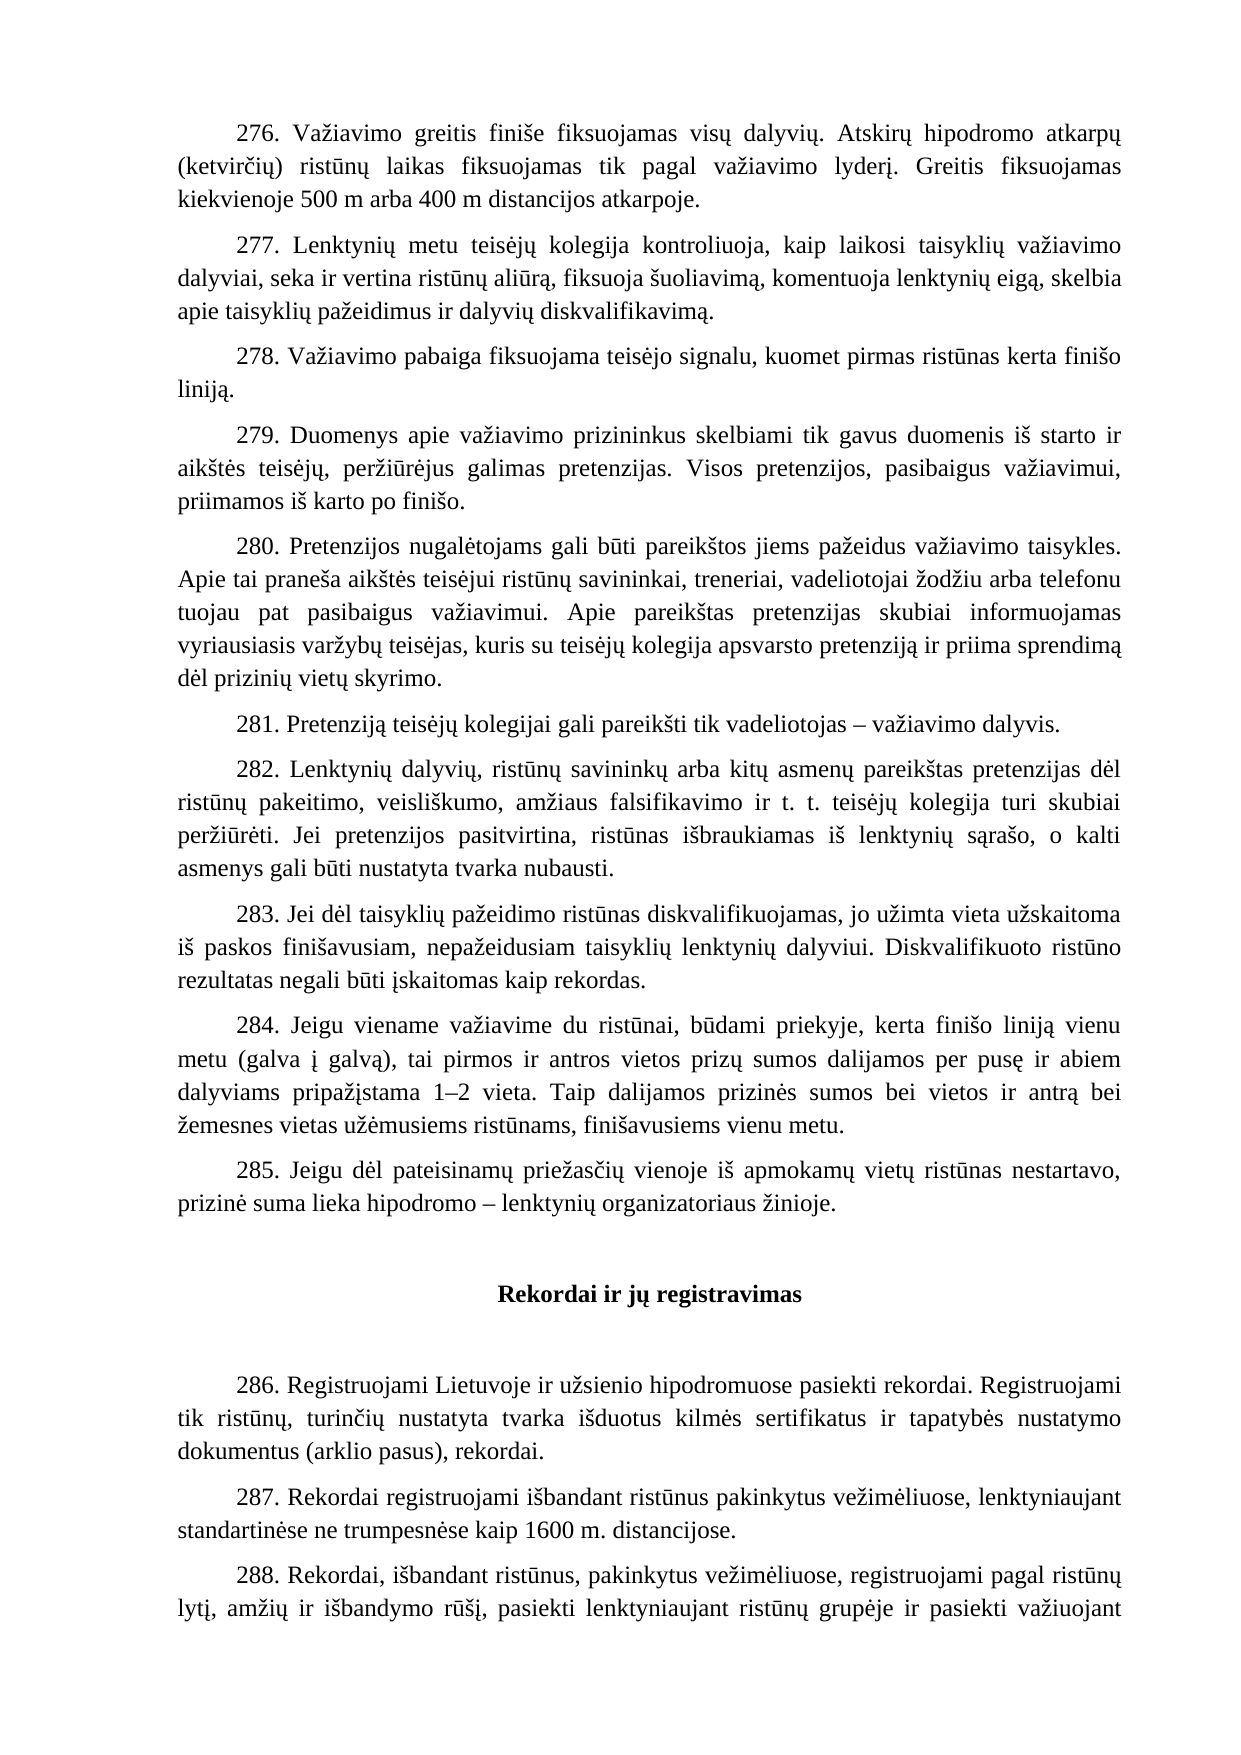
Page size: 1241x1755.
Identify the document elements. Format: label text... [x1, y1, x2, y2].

text 279. Duomenys apie važiavimo prizininkus skelbiami tik gavus duomenis iš starto ir aikštės teisėjų, peržiūrėjus galimas pretenzijas. Visos pretenzijos, pasibaigus važiavimui, priimamos iš karto po finišo. [177, 420, 1122, 514]
text 278. Važiavimo pabaiga fiksuojama teisėjo signalu, kuomet pirmas ristūnas kerta finišo liniją. [177, 341, 1122, 403]
text 288. Rekordai, išbandant ristūnus, pakinkytus vežimėliuose, registruojami pagal ristūnų lytį, amžių ir išbandymo rūšį, pasiekti lenktyniaujant ristūnų grupėje ir pasiekti važiuojant [177, 1560, 1122, 1622]
text 287. Rekordai registruojami išbandant ristūnus pakinkytus vežimėliuose, lenktyniaujant standartinėse ne trumpesnėse kaip 1600 m. distancijose. [177, 1482, 1122, 1544]
text 286. Registruojami Lietuvoje ir užsienio hipodromuose pasiekti rekordai. Registruojami tik ristūnų, turinčių nustatyta tvarka išduotus kilmės sertifikatus ir tapatybės nustatymo dokumentus (arklio pasus), rekordai. [177, 1370, 1122, 1465]
text 281. Pretenziją teisėjų kolegijai gali pareikšti tik vadeliotojas – važiavimo dalyvis. [177, 709, 1122, 738]
text 284. Jeigu viename važiavime du ristūnai, būdami priekyje, kerta finišo liniją vienu metu (galva į galvą), tai pirmos ir antros vietos prizų sumos dalijamos per pusę ir abiem dalyviams pripažįstama 1–2 vieta. Taip dalijamos prizinės sumos bei vietos ir antrą bei žemesnes vietas užėmusiems ristūnams, finišavusiems vienu metu. [177, 1011, 1122, 1138]
text 280. Pretenzijos nugalėtojams gali būti pareikštos jiems pažeidus važiavimo taisykles. Apie tai praneša aikštės teisėjui ristūnų savininkai, treneriai, vadeliotojai žodžiu arba telefonu tuojau pat pasibaigus važiavimui. Apie pareikštas pretenzijas skubiai informuojamas vyriausiasis varžybų teisėjas, kuris su teisėjų kolegija apsvarsto pretenziją ir priima sprendimą dėl prizinių vietų skyrimo. [177, 531, 1122, 692]
text 285. Jeigu dėl pateisinamų priežasčių vienoje iš apmokamų vietų ristūnas nestartavo, prizinė suma lieka hipodromo – lenktynių organizatoriaus žinioje. [177, 1155, 1122, 1217]
text 277. Lenktynių metu teisėjų kolegija kontroliuoja, kaip laikosi taisyklių važiavimo dalyviai, seka ir vertina ristūnų aliūrą, fiksuoja šuoliavimą, komentuoja lenktynių eigą, skelbia apie taisyklių pažeidimus ir dalyvių diskvalifikavimą. [177, 230, 1122, 324]
text 282. Lenktynių dalyvių, ristūnų savininkų arba kitų asmenų pareikštas pretenzijas dėl ristūnų pakeitimo, veisliškumo, amžiaus falsifikavimo ir t. t. teisėjų kolegija turi skubiai peržiūrėti. Jei pretenzijos pasitvirtina, ristūnas išbraukiamas iš lenktynių sąrašo, o kalti asmenys gali būti nustatyta tvarka nubausti. [177, 754, 1122, 882]
text 283. Jei dėl taisyklių pažeidimo ristūnas diskvalifikuojamas, jo užimta vieta užskaitoma iš paskos finišavusiam, nepažeidusiam taisyklių lenktynių dalyviui. Diskvalifikuoto ristūno rezultatas negali būti įskaitomas kaip rekordas. [177, 899, 1122, 994]
text Rekordai ir jų registravimas [177, 1279, 1122, 1308]
text 276. Važiavimo greitis finiše fiksuojamas visų dalyvių. Atskirų hipodromo atkarpų (ketvirčių) ristūnų laikas fiksuojamas tik pagal važiavimo lyderį. Greitis fiksuojamas kiekvienoje 500 m arba 400 m distancijos atkarpoje. [177, 118, 1122, 213]
